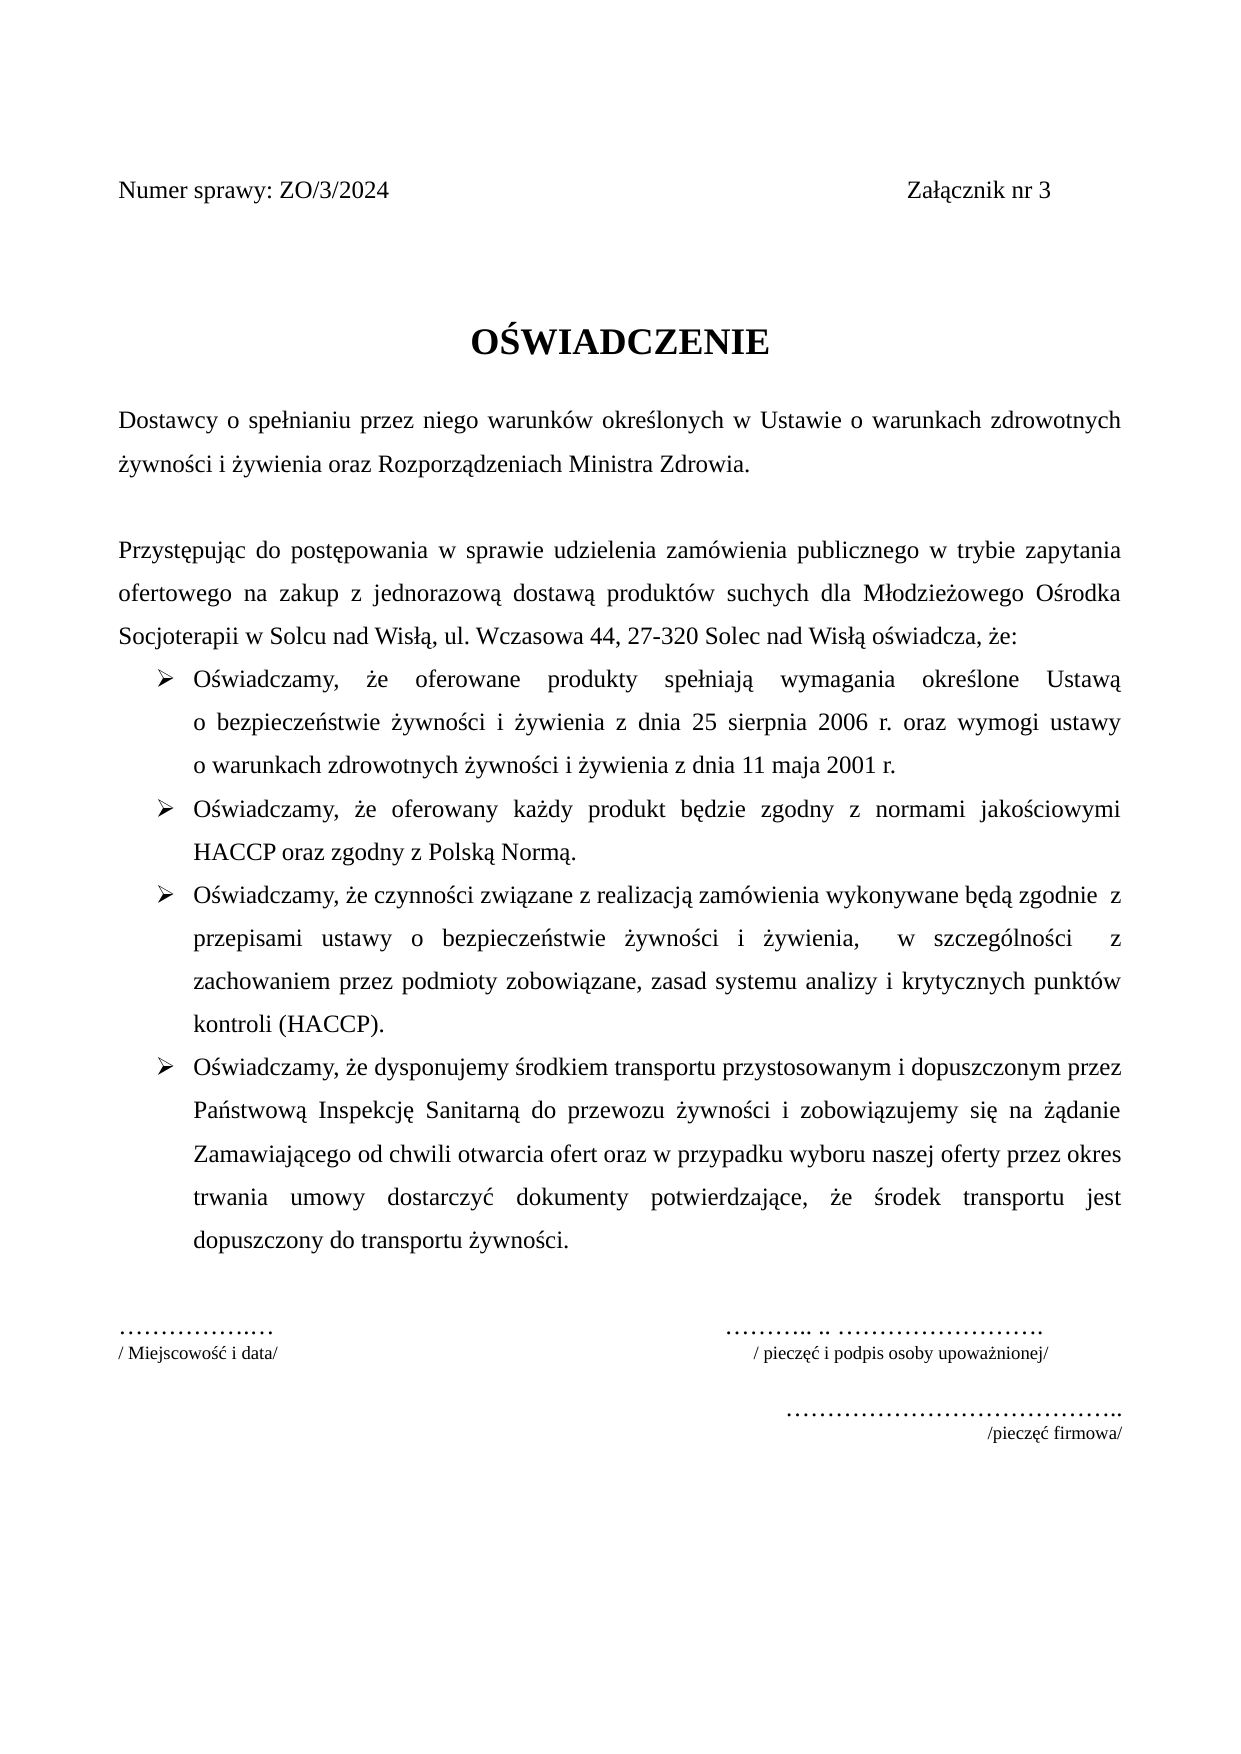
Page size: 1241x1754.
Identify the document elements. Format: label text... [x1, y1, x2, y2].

text Dostawcy o spełnianiu przez niego warunków określonych w Ustawie o warunkach zdrowotnych żywności i żywienia oraz Rozporządzeniach Ministra Zdrowia. [118, 406, 1122, 477]
text …………….… ……….. .. ……………………. / Miejscowość i data/ / pieczęć i podpis osoby upoważnionej/ [118, 1311, 1122, 1364]
list Oświadczamy, że dysponujemy środkiem transportu przystosowanym i dopuszczonym przez Państwową Inspekcję Sanitarną do przewozu żywności i zobowiązujemy się na żądanie Zamawiającego od chwili otwarcia ofert oraz w przypadku wyboru naszej oferty przez okres trwania umowy dostarczyć dokumenty potwierdzające, że środek transportu jest dopuszczony do transportu żywności. [156, 1052, 1122, 1254]
text Numer sprawy: ZO/3/2024 Załącznik nr 3 [118, 176, 1122, 204]
list Oświadczamy, że czynności związane z realizacją zamówienia wykonywane będą zgodnie z przepisami ustawy o bezpieczeństwie żywności i żywienia, w szczególności z zachowaniem przez podmioty zobowiązane, zasad systemu analizy i krytycznych punktów kontroli (HACCP). [156, 880, 1122, 1038]
text Przystępując do postępowania w sprawie udzielenia zamówienia publicznego w trybie zapytania ofertowego na zakup z jednorazową dostawą produktów suchych dla Młodzieżowego Ośrodka Socjoterapii w Solcu nad Wisłą, ul. Wczasowa 44, 27-320 Solec nad Wisłą oświadcza, że: [118, 535, 1122, 650]
text OŚWIADCZENIE [118, 319, 1122, 362]
text ………………………………….. /pieczęć firmowa/ [118, 1393, 1122, 1443]
list Oświadczamy, że oferowany każdy produkt będzie zgodny z normami jakościowymi HACCP oraz zgodny z Polską Normą. [156, 794, 1122, 866]
list Oświadczamy, że oferowane produkty spełniają wymagania określone Ustawą o bezpieczeństwie żywności i żywienia z dnia 25 sierpnia 2006 r. oraz wymogi ustawy o warunkach zdrowotnych żywności i żywienia z dnia 11 maja 2001 r. [156, 664, 1122, 779]
